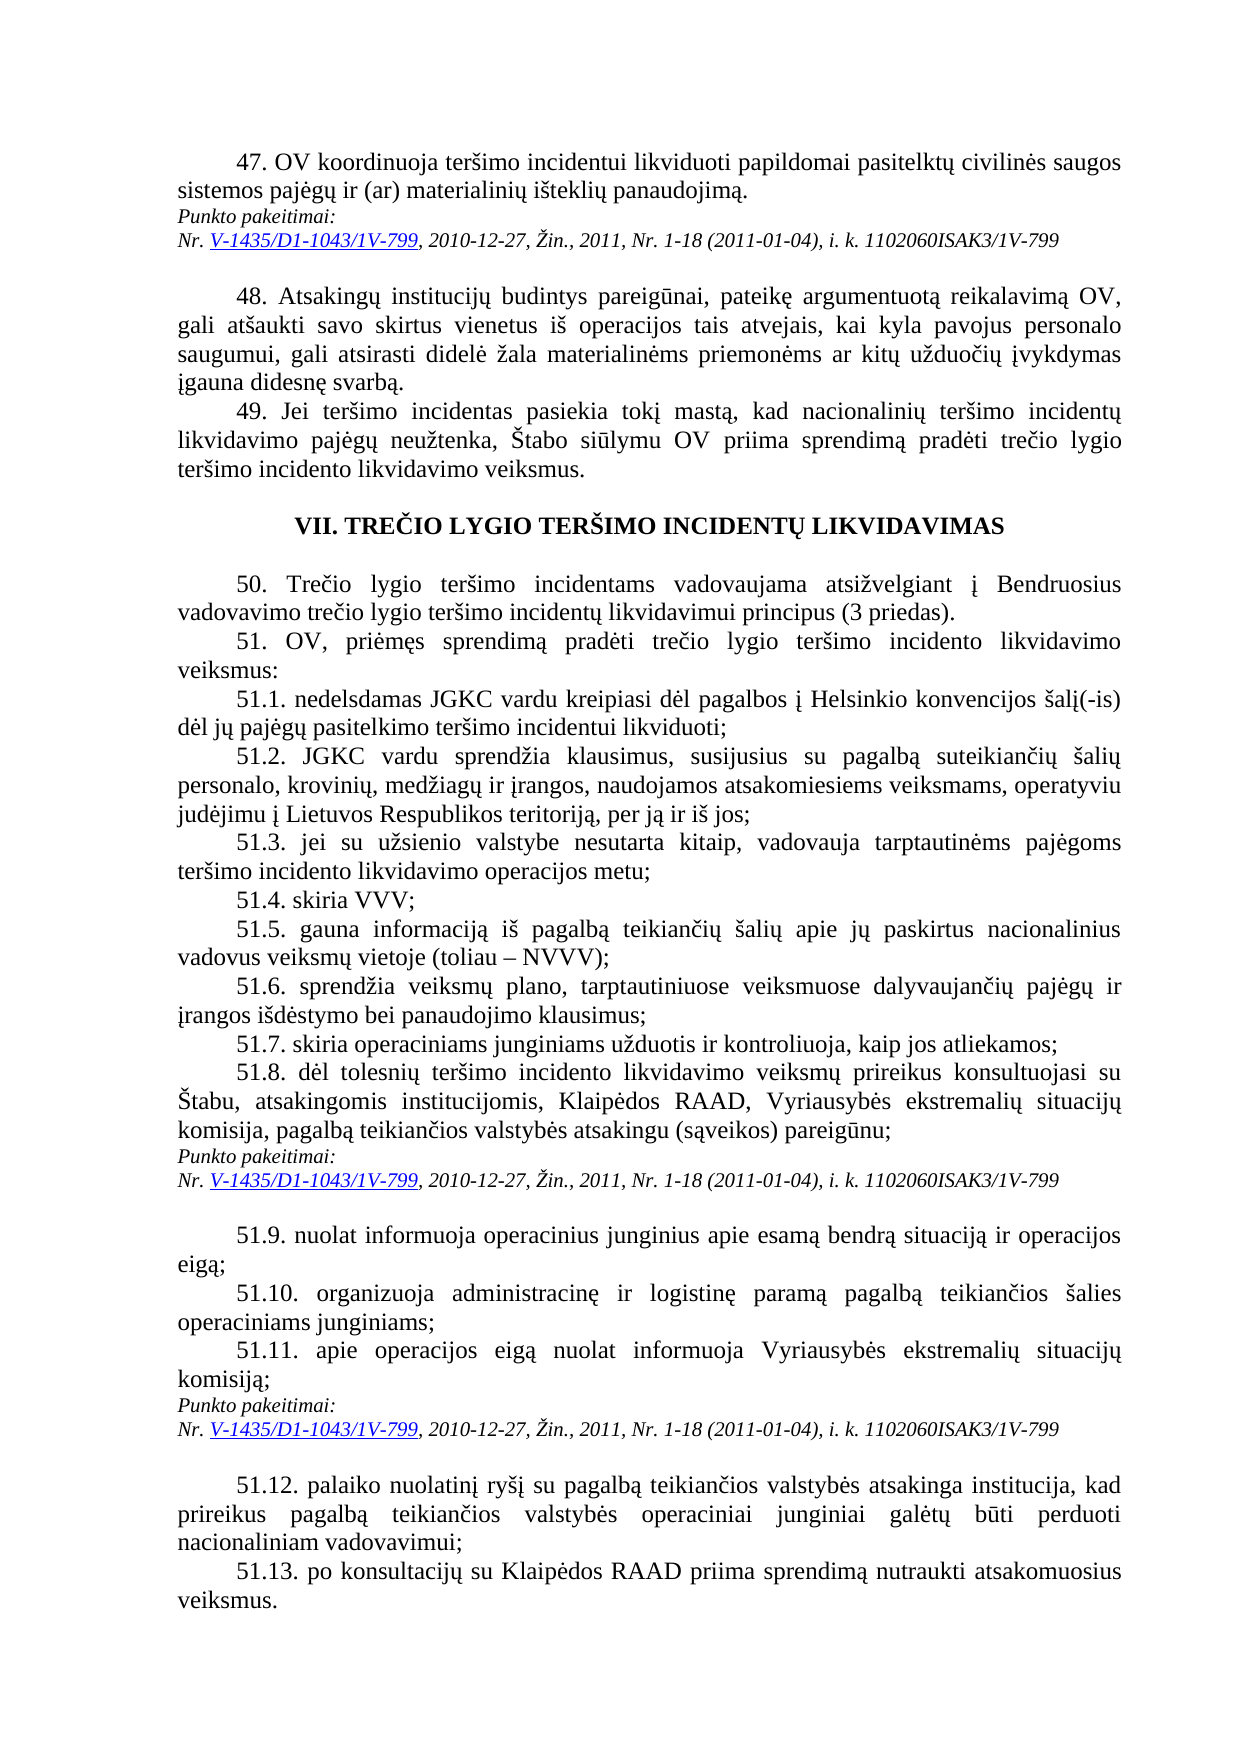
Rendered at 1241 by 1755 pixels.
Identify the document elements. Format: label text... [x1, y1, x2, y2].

text 51.3. jei su užsienio valstybe nesutarta kitaip, vadovauja tarptautinėms pajėgoms teršimo incidento likvidavimo operacijos metu; [177, 827, 1122, 885]
text Punkto pakeitimai: [177, 1144, 1122, 1168]
text VII. trečio LYGIO TERŠIMO INCIDENTų likvidavimas [177, 511, 1122, 540]
text 49. Jei teršimo incidentas pasiekia tokį mastą, kad nacionalinių teršimo incidentų likvidavimo pajėgų neužtenka, Štabo siūlymu OV priima sprendimą pradėti trečio lygio teršimo incidento likvidavimo veiksmus. [177, 396, 1122, 482]
text Punkto pakeitimai: [177, 204, 1122, 228]
text 51.5. gauna informaciją iš pagalbą teikiančių šalių apie jų paskirtus nacionalinius vadovus veiksmų vietoje (toliau – NVVV); [177, 914, 1122, 971]
text Nr. V-1435/D1-1043/1V-799, 2010-12-27, Žin., 2011, Nr. 1-18 (2011-01-04), i. k. 1102060ISAK3/1V-799 [177, 1417, 1122, 1441]
text 51.11. apie operacijos eigą nuolat informuoja Vyriausybės ekstremalių situacijų komisiją; [177, 1336, 1122, 1393]
text 51.6. sprendžia veiksmų plano, tarptautiniuose veiksmuose dalyvaujančių pajėgų ir įrangos išdėstymo bei panaudojimo klausimus; [177, 971, 1122, 1029]
text 51.2. JGKC vardu sprendžia klausimus, susijusius su pagalbą suteikiančių šalių personalo, krovinių, medžiagų ir įrangos, naudojamos atsakomiesiems veiksmams, operatyviu judėjimu į Lietuvos Respublikos teritoriją, per ją ir iš jos; [177, 741, 1122, 827]
text Punkto pakeitimai: [177, 1393, 1122, 1417]
text 50. Trečio lygio teršimo incidentams vadovaujama atsižvelgiant į Bendruosius vadovavimo trečio lygio teršimo incidentų likvidavimui principus (3 priedas). [177, 569, 1122, 626]
text 51. OV, priėmęs sprendimą pradėti trečio lygio teršimo incidento likvidavimo veiksmus: [177, 626, 1122, 684]
text 51.13. po konsultacijų su Klaipėdos RAAD priima sprendimą nutraukti atsakomuosius veiksmus. [177, 1556, 1122, 1614]
text 51.8. dėl tolesnių teršimo incidento likvidavimo veiksmų prireikus konsultuojasi su Štabu, atsakingomis institucijomis, Klaipėdos RAAD, Vyriausybės ekstremalių situacijų komisija, pagalbą teikiančios valstybės atsakingu (sąveikos) pareigūnu; [177, 1057, 1122, 1144]
text 51.12. palaiko nuolatinį ryšį su pagalbą teikiančios valstybės atsakinga institucija, kad prireikus pagalbą teikiančios valstybės operaciniai junginiai galėtų būti perduoti nacionaliniam vadovavimui; [177, 1470, 1122, 1556]
text 48. Atsakingų institucijų budintys pareigūnai, pateikę argumentuotą reikalavimą OV, gali atšaukti savo skirtus vienetus iš operacijos tais atvejais, kai kyla pavojus personalo saugumui, gali atsirasti didelė žala materialinėms priemonėms ar kitų užduočių įvykdymas įgauna didesnę svarbą. [177, 281, 1122, 396]
text 51.9. nuolat informuoja operacinius junginius apie esamą bendrą situaciją ir operacijos eigą; [177, 1221, 1122, 1278]
text 51.1. nedelsdamas JGKC vardu kreipiasi dėl pagalbos į Helsinkio konvencijos šalį(-is) dėl jų pajėgų pasitelkimo teršimo incidentui likviduoti; [177, 684, 1122, 741]
text Nr. V-1435/D1-1043/1V-799, 2010-12-27, Žin., 2011, Nr. 1-18 (2011-01-04), i. k. 1102060ISAK3/1V-799 [177, 1168, 1122, 1192]
text 47. OV koordinuoja teršimo incidentui likviduoti papildomai pasitelktų civilinės saugos sistemos pajėgų ir (ar) materialinių išteklių panaudojimą. [177, 147, 1122, 204]
text Nr. V-1435/D1-1043/1V-799, 2010-12-27, Žin., 2011, Nr. 1-18 (2011-01-04), i. k. 1102060ISAK3/1V-799 [177, 228, 1122, 252]
text 51.7. skiria operaciniams junginiams užduotis ir kontroliuoja, kaip jos atliekamos; [177, 1029, 1122, 1057]
text 51.4. skiria VVV; [177, 885, 1122, 914]
text 51.10. organizuoja administracinę ir logistinę paramą pagalbą teikiančios šalies operaciniams junginiams; [177, 1278, 1122, 1336]
